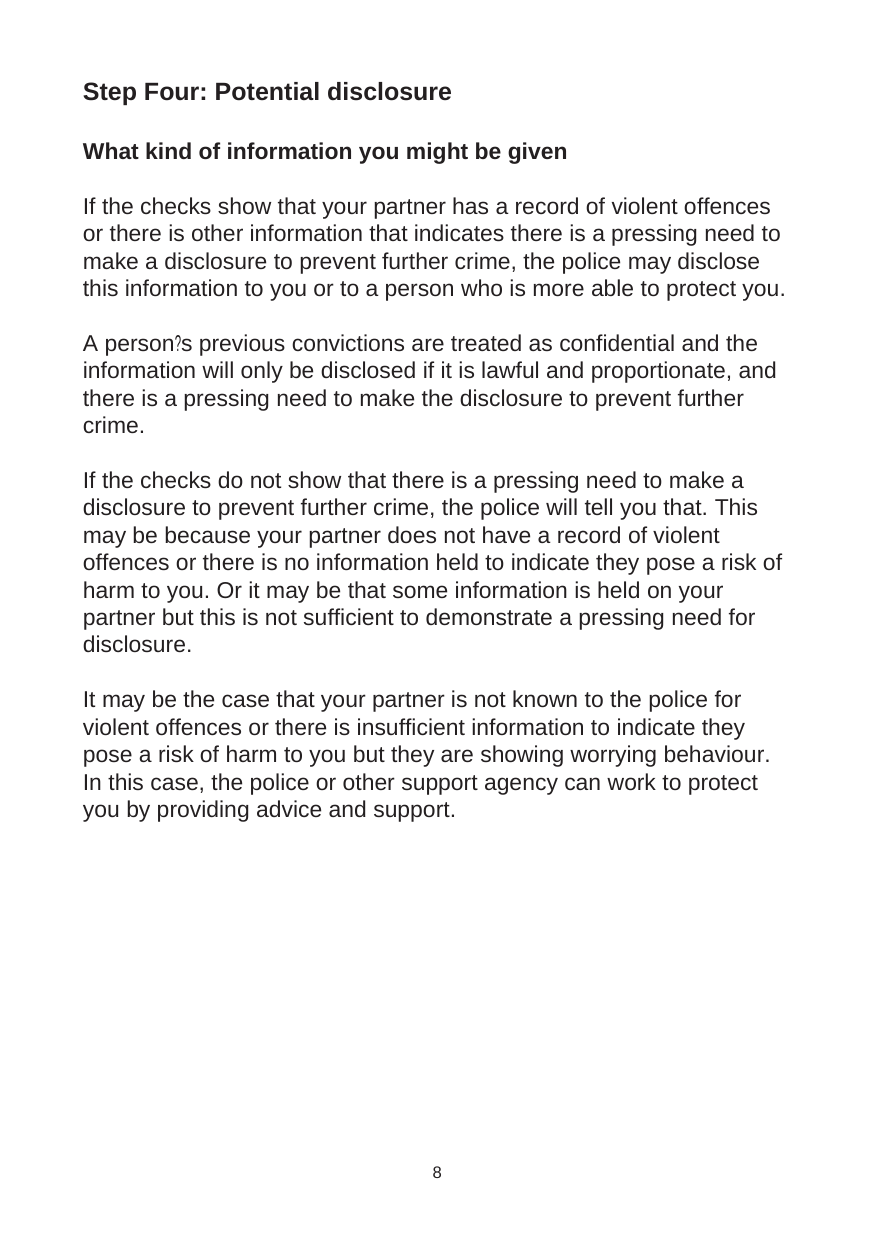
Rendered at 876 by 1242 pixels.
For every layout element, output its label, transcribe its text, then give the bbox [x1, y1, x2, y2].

text If the checks do not show that there is a pressing need to make a disclosure to prevent further crime, the police will tell you that. This may be because your partner does not have a record of violent offences or there is no information held to indicate they pose a risk of harm to you. Or it may be that some information is held on your partner but this is not sufficient to demonstrate a pressing need for disclosure. [83, 467, 789, 658]
text What kind of information you might be given [83, 138, 800, 164]
text Step Four: Potential disclosure [83, 77, 800, 106]
text It may be the case that your partner is not known to the police for violent offences or there is insufficient information to indicate they pose a risk of harm to you but they are showing worrying behaviour. In this case, the police or other support agency can work to protect you by providing advice and support. [83, 686, 776, 822]
text A person?s previous convictions are treated as confidential and the information will only be disclosed if it is lawful and proportionate, and there is a pressing need to make the disclosure to prevent further crime. [83, 330, 784, 438]
text If the checks show that your partner has a record of violent offences or there is other information that indicates there is a pressing need to make a disclosure to prevent further crime, the police may disclose this information to you or to a person who is more able to protect you. [83, 193, 793, 301]
